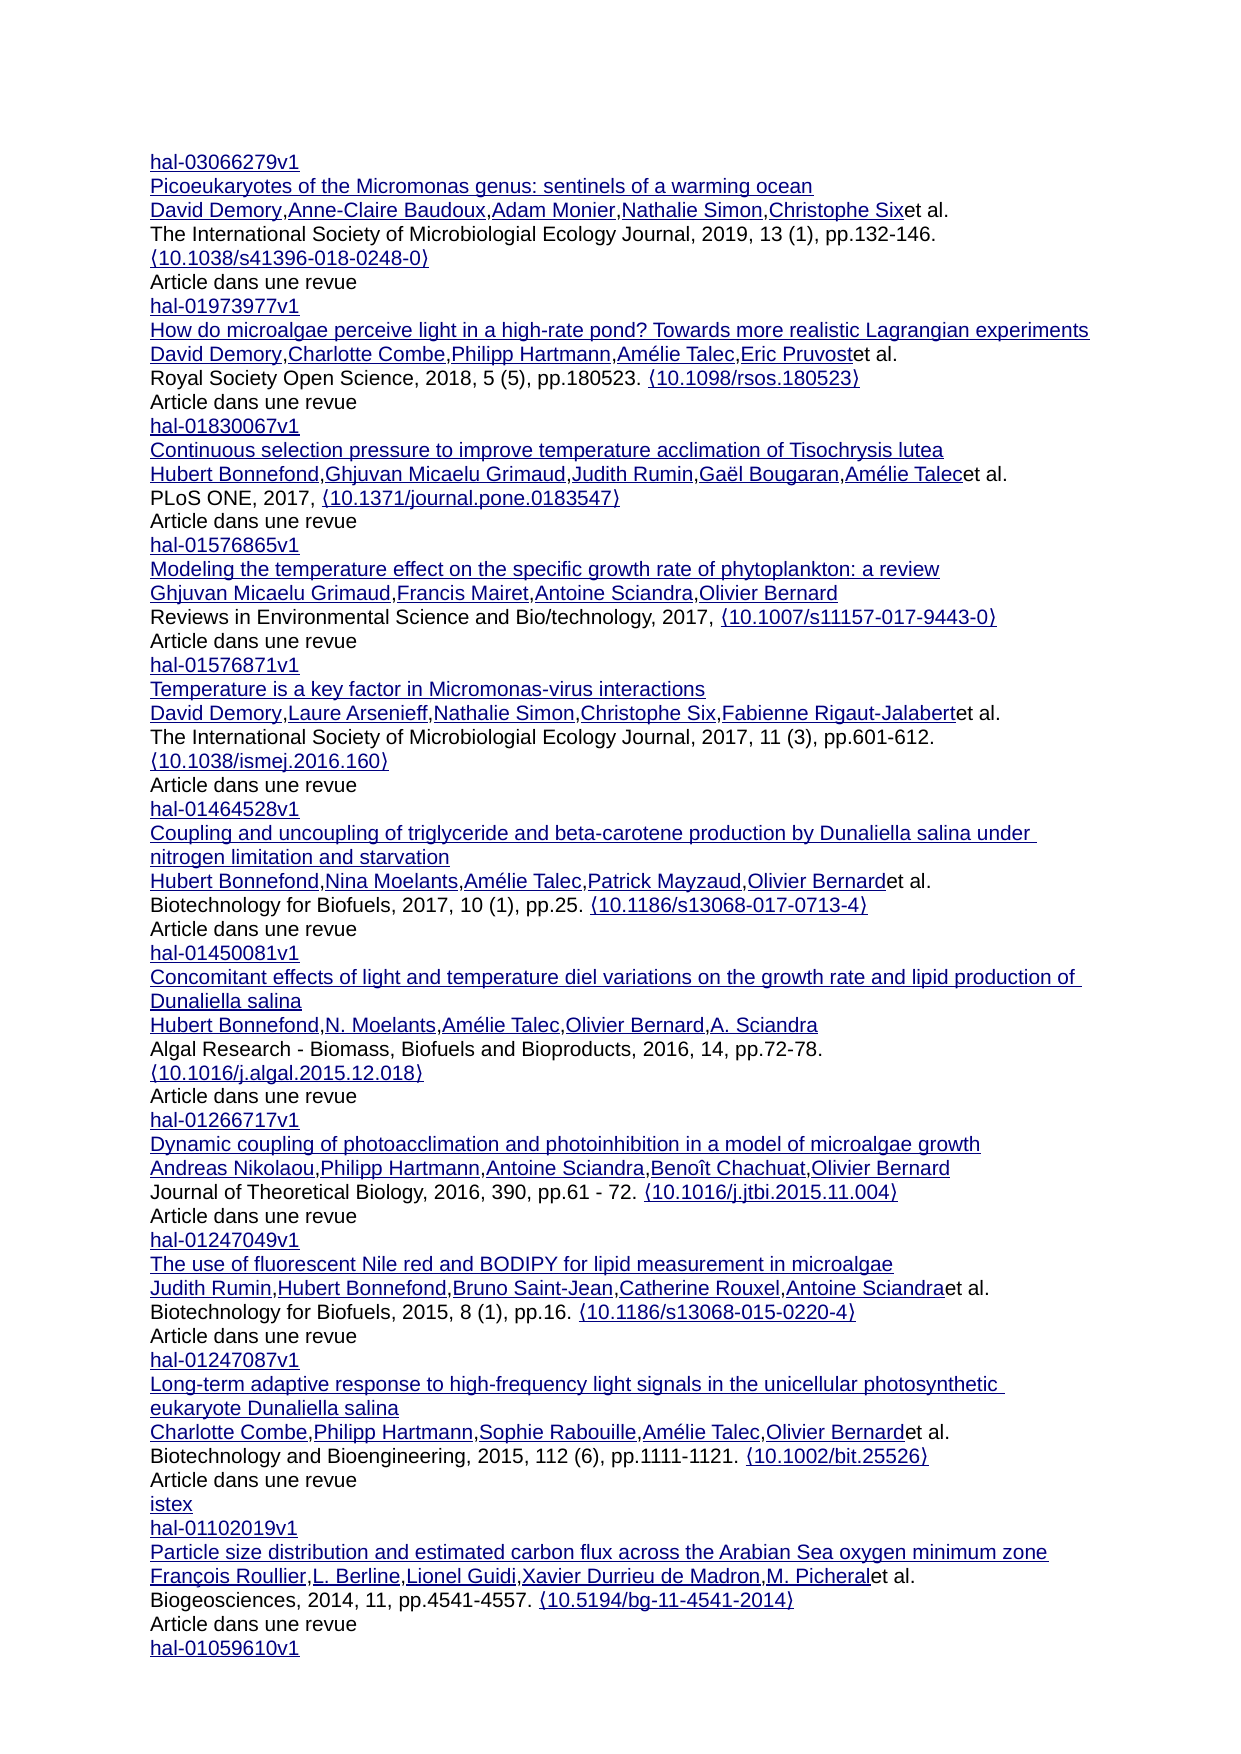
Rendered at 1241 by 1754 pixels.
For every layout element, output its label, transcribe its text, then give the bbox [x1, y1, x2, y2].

table_cell Dynamic coupling of photoacclimation and photoinhibition in a model of microalgae growth Andreas Nikolaou,Philipp Hartmann,Antoine Sciandra,Benoît Chachuat,Olivier Bernard Journal of Theoretical Biology, 2016, 390, pp.61 - 72. ⟨10.1016/j.jtbi.2015.11.004⟩ Article dans une revue hal-01247049v1 [150, 1132, 1090, 1252]
table_cell Coupling and uncoupling of triglyceride and beta-carotene production by Dunaliella salina under nitrogen limitation and starvation Hubert Bonnefond,Nina Moelants,Amélie Talec,Patrick Mayzaud,Olivier Bernardet al. Biotechnology for Biofuels, 2017, 10 (1), pp.25. ⟨10.1186/s13068-017-0713-4⟩ Article dans une revue hal-01450081v1 [150, 821, 1090, 964]
table_cell Temperature is a key factor in Micromonas-virus interactions David Demory,Laure Arsenieff,Nathalie Simon,Christophe Six,Fabienne Rigaut-Jalabertet al. The International Society of Microbiologial Ecology Journal, 2017, 11 (3), pp.601-612. ⟨10.1038/ismej.2016.160⟩ Article dans une revue hal-01464528v1 [150, 677, 1090, 821]
table_cell hal-03066279v1 [150, 150, 1090, 174]
table_cell Continuous selection pressure to improve temperature acclimation of Tisochrysis lutea Hubert Bonnefond,Ghjuvan Micaelu Grimaud,Judith Rumin,Gaël Bougaran,Amélie Talecet al. PLoS ONE, 2017, ⟨10.1371/journal.pone.0183547⟩ Article dans une revue hal-01576865v1 [150, 438, 1090, 557]
table_cell David Demory,Charlotte Combe,Philipp Hartmann,Amélie Talec,Eric Pruvostet al. Royal Society Open Science, 2018, 5 (5), pp.180523. ⟨10.1098/rsos.180523⟩ Article dans une revue hal-01830067v1 [150, 340, 1090, 437]
table_cell How do microalgae perceive light in a high-rate pond? Towards more realistic Lagrangian experiments [150, 318, 1090, 339]
table_cell The use of fluorescent Nile red and BODIPY for lipid measurement in microalgae Judith Rumin,Hubert Bonnefond,Bruno Saint-Jean,Catherine Rouxel,Antoine Sciandraet al. Biotechnology for Biofuels, 2015, 8 (1), pp.16. ⟨10.1186/s13068-015-0220-4⟩ Article dans une revue hal-01247087v1 [150, 1252, 1090, 1372]
table_cell Picoeukaryotes of the Micromonas genus: sentinels of a warming ocean David Demory,Anne-Claire Baudoux,Adam Monier,Nathalie Simon,Christophe Sixet al. The International Society of Microbiologial Ecology Journal, 2019, 13 (1), pp.132-146. ⟨10.1038/s41396-018-0248-0⟩ Article dans une revue hal-01973977v1 [150, 174, 1090, 318]
table_cell Particle size distribution and estimated carbon flux across the Arabian Sea oxygen minimum zone François Roullier,L. Berline,Lionel Guidi,Xavier Durrieu de Madron,M. Picheralet al. Biogeosciences, 2014, 11, pp.4541-4557. ⟨10.5194/bg-11-4541-2014⟩ Article dans une revue hal-01059610v1 [150, 1540, 1090, 1659]
table_cell Long-term adaptive response to high-frequency light signals in the unicellular photosynthetic eukaryote Dunaliella salina Charlotte Combe,Philipp Hartmann,Sophie Rabouille,Amélie Talec,Olivier Bernardet al. Biotechnology and Bioengineering, 2015, 112 (6), pp.1111-1121. ⟨10.1002/bit.25526⟩ Article dans une revue istex hal-01102019v1 [150, 1372, 1090, 1539]
table_cell Concomitant effects of light and temperature diel variations on the growth rate and lipid production of Dunaliella salina Hubert Bonnefond,N. Moelants,Amélie Talec,Olivier Bernard,A. Sciandra Algal Research - Biomass, Biofuels and Bioproducts, 2016, 14, pp.72-78. ⟨10.1016/j.algal.2015.12.018⟩ Article dans une revue hal-01266717v1 [150, 965, 1090, 1132]
table_cell Modeling the temperature effect on the specific growth rate of phytoplankton: a review Ghjuvan Micaelu Grimaud,Francis Mairet,Antoine Sciandra,Olivier Bernard Reviews in Environmental Science and Bio/technology, 2017, ⟨10.1007/s11157-017-9443-0⟩ Article dans une revue hal-01576871v1 [150, 557, 1090, 677]
